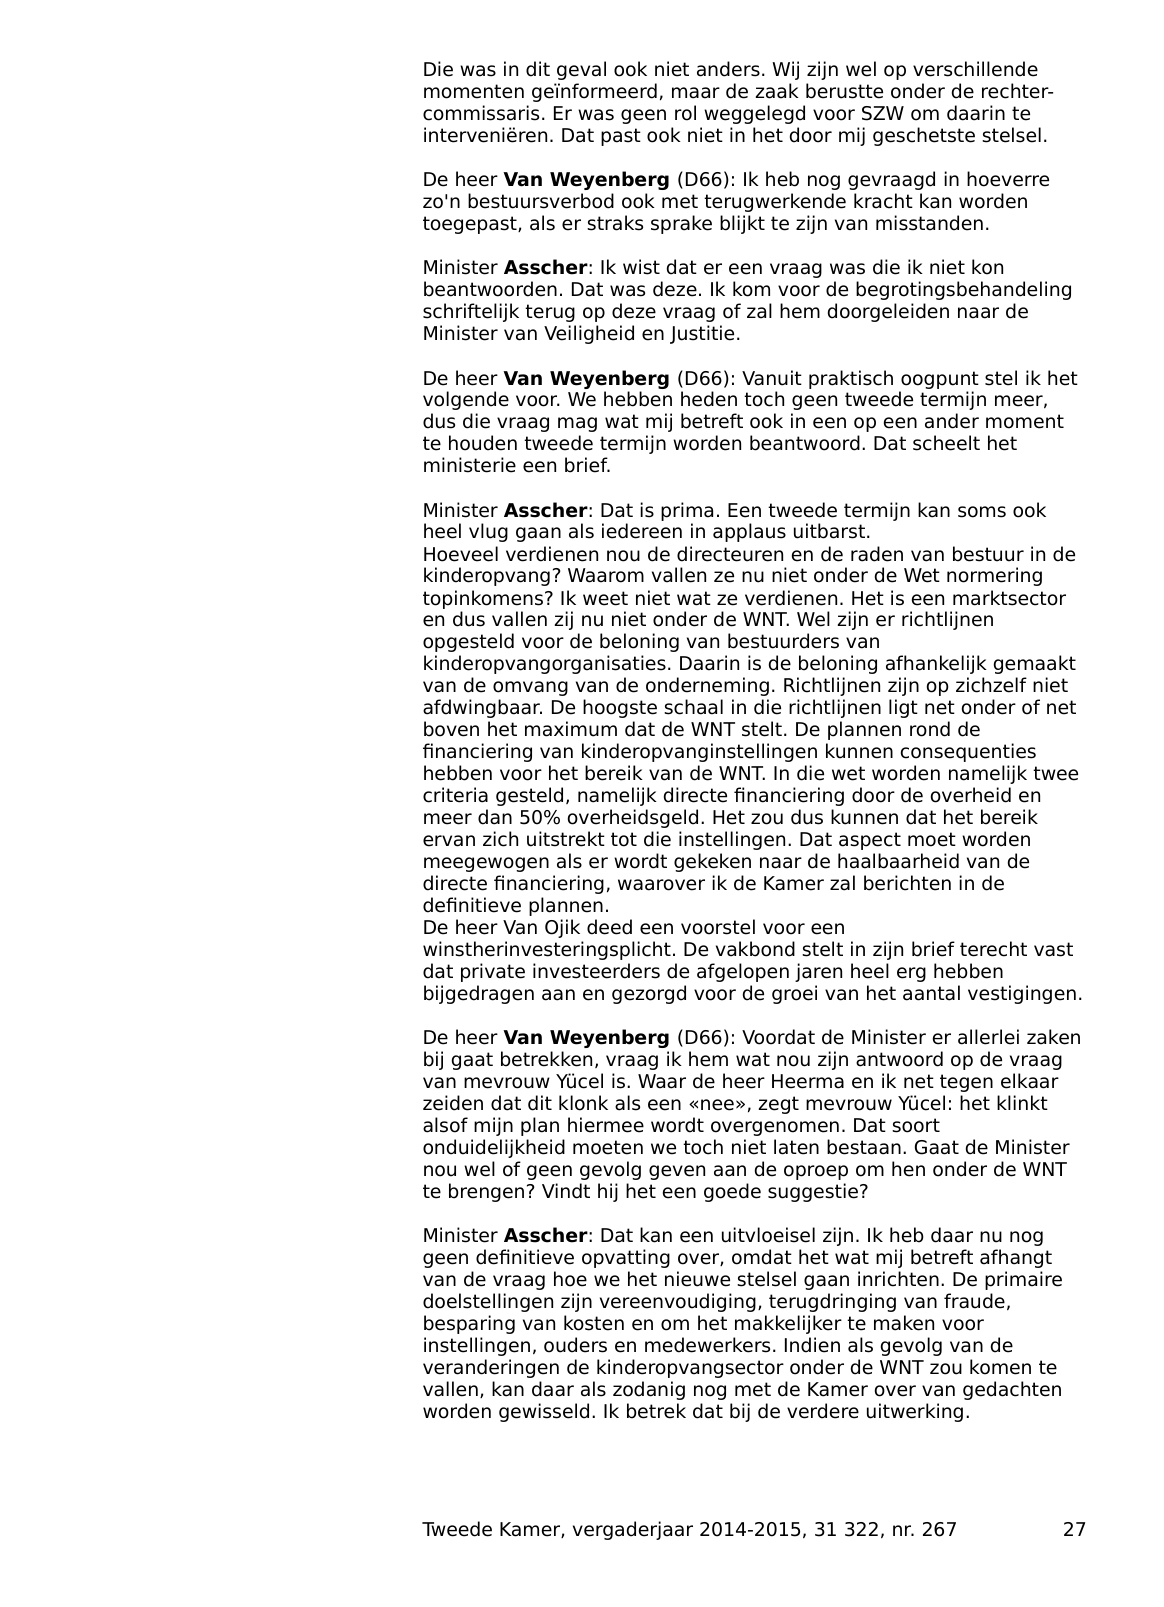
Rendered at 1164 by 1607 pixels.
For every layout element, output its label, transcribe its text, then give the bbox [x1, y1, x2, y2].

text Minister Asscher: Dat is prima. Een tweede termijn kan soms ook heel vlug gaan als iedereen in applaus uitbarst. [422, 499, 1087, 543]
text De heer Van Weyenberg (D66): Ik heb nog gevraagd in hoeverre zo'n bestuursverbod ook met terugwerkende kracht kan worden toegepast, als er straks sprake blijkt te zijn van misstanden. [422, 169, 1087, 235]
text Minister Asscher: Ik wist dat er een vraag was die ik niet kon beantwoorden. Dat was deze. Ik kom voor de begrotingsbehandeling schriftelijk terug op deze vraag of zal hem doorgeleiden naar de Minister van Veiligheid en Justitie. [422, 257, 1087, 345]
text Die was in dit geval ook niet anders. Wij zijn wel op verschillende momenten geïnformeerd, maar de zaak berustte onder de rechter-commissaris. Er was geen rol weggelegd voor SZW om daarin te interveniëren. Dat past ook niet in het door mij geschetste stelsel. [422, 59, 1087, 147]
text Hoeveel verdienen nou de directeuren en de raden van bestuur in de kinderopvang? Waarom vallen ze nu niet onder de Wet normering topinkomens? Ik weet niet wat ze verdienen. Het is een marktsector en dus vallen zij nu niet onder de WNT. Wel zijn er richtlijnen opgesteld voor de beloning van bestuurders van kinderopvangorganisaties. Daarin is de beloning afhankelijk gemaakt van de omvang van de onderneming. Richtlijnen zijn op zichzelf niet afdwingbaar. De hoogste schaal in die richtlijnen ligt net onder of net boven het maximum dat de WNT stelt. De plannen rond de financiering van kinderopvanginstellingen kunnen consequenties hebben voor het bereik van de WNT. In die wet worden namelijk twee criteria gesteld, namelijk directe financiering door de overheid en meer dan 50% overheidsgeld. Het zou dus kunnen dat het bereik ervan zich uitstrekt tot die instellingen. Dat aspect moet worden meegewogen als er wordt gekeken naar de haalbaarheid van de directe financiering, waarover ik de Kamer zal berichten in de definitieve plannen. [422, 543, 1087, 917]
text De heer Van Weyenberg (D66): Vanuit praktisch oogpunt stel ik het volgende voor. We hebben heden toch geen tweede termijn meer, dus die vraag mag wat mij betreft ook in een op een ander moment te houden tweede termijn worden beantwoord. Dat scheelt het ministerie een brief. [422, 367, 1087, 477]
text Minister Asscher: Dat kan een uitvloeisel zijn. Ik heb daar nu nog geen definitieve opvatting over, omdat het wat mij betreft afhangt van de vraag hoe we het nieuwe stelsel gaan inrichten. De primaire doelstellingen zijn vereenvoudiging, terugdringing van fraude, besparing van kosten en om het makkelijker te maken voor instellingen, ouders en medewerkers. Indien als gevolg van de veranderingen de kinderopvangsector onder de WNT zou komen te vallen, kan daar als zodanig nog met de Kamer over van gedachten worden gewisseld. Ik betrek dat bij de verdere uitwerking. [422, 1225, 1087, 1423]
text De heer Van Ojik deed een voorstel voor een winstherinvesteringsplicht. De vakbond stelt in zijn brief terecht vast dat private investeerders de afgelopen jaren heel erg hebben bijgedragen aan en gezorgd voor de groei van het aantal vestigingen. [422, 917, 1087, 1005]
text De heer Van Weyenberg (D66): Voordat de Minister er allerlei zaken bij gaat betrekken, vraag ik hem wat nou zijn antwoord op de vraag van mevrouw Yücel is. Waar de heer Heerma en ik net tegen elkaar zeiden dat dit klonk als een «nee», zegt mevrouw Yücel: het klinkt alsof mijn plan hiermee wordt overgenomen. Dat soort onduidelijkheid moeten we toch niet laten bestaan. Gaat de Minister nou wel of geen gevolg geven aan de oproep om hen onder de WNT te brengen? Vindt hij het een goede suggestie? [422, 1027, 1087, 1203]
